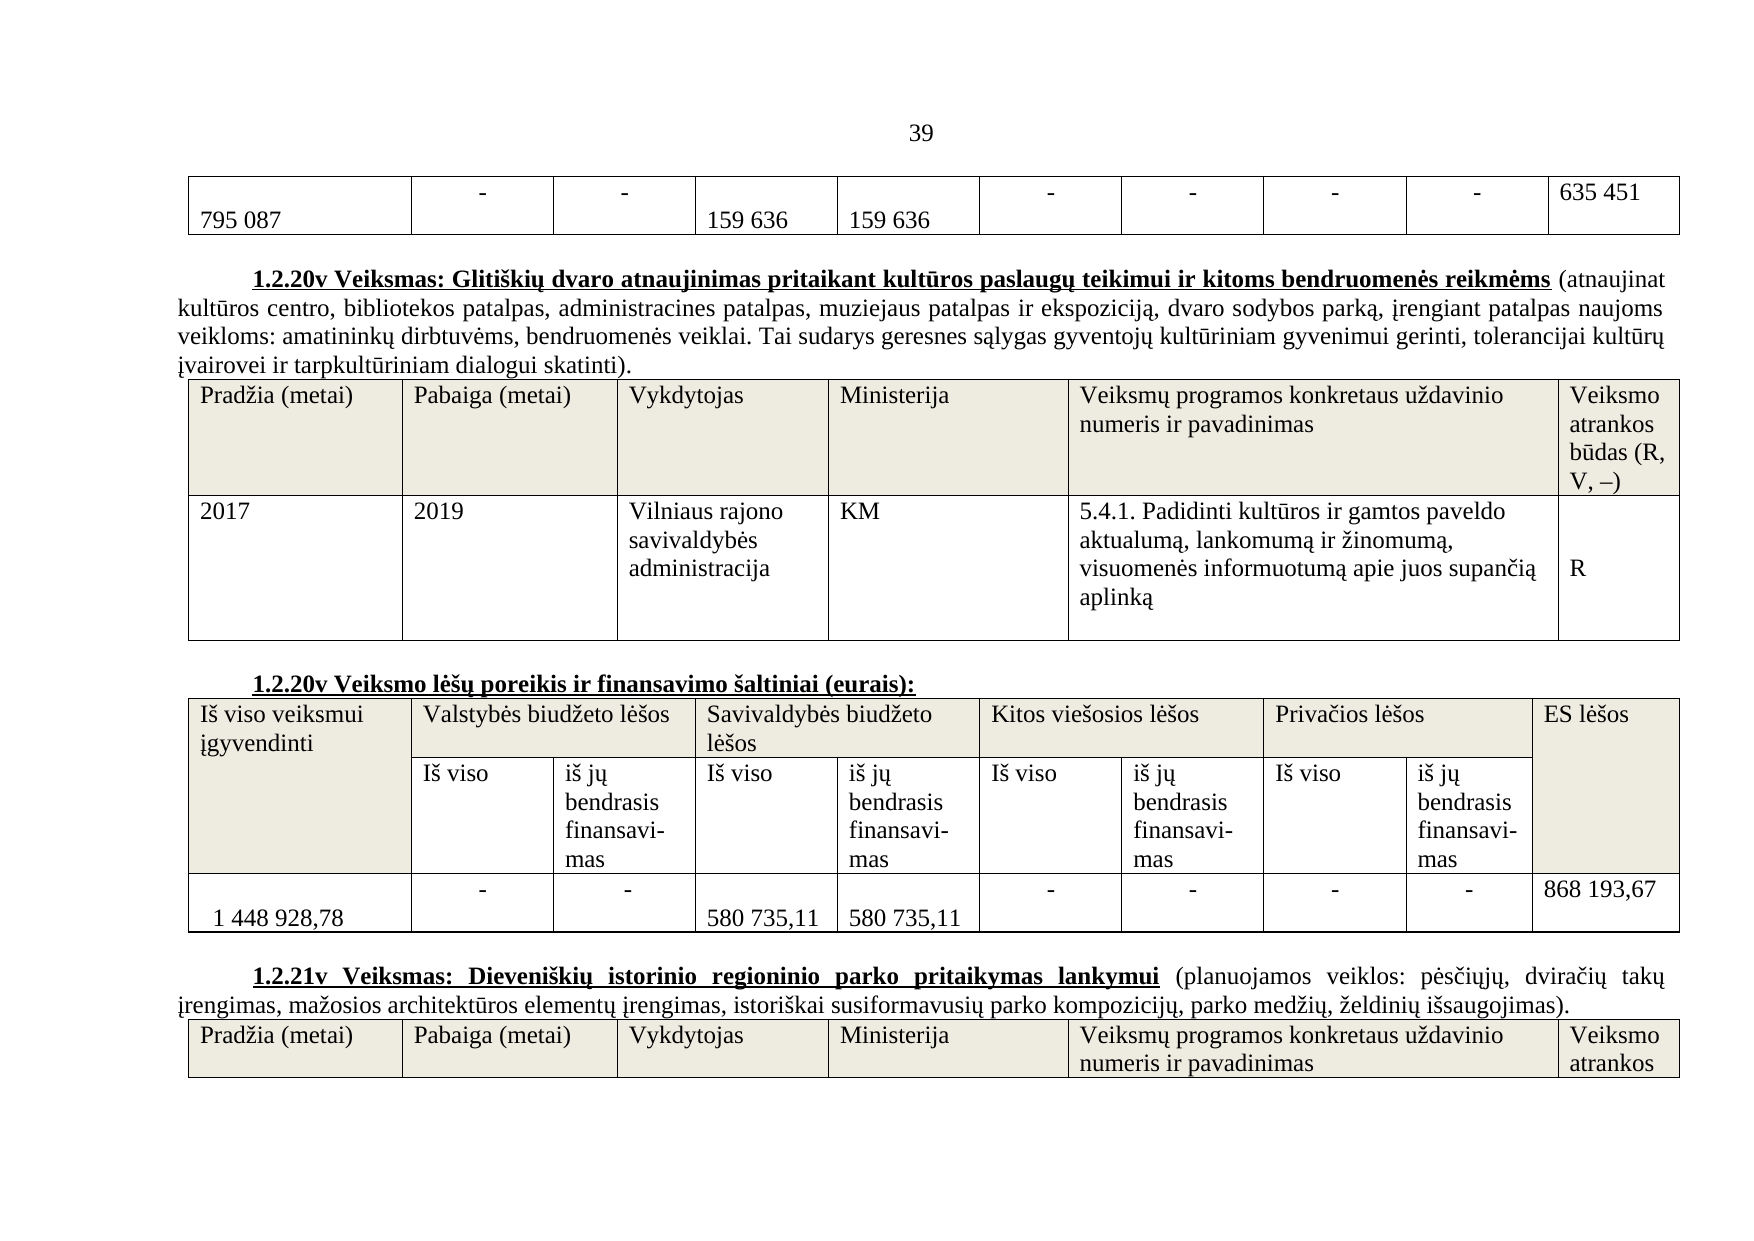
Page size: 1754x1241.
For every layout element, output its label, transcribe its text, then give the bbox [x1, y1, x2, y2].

table_cell 635 451 [1549, 177, 1679, 234]
table_cell 580 735,11 [696, 874, 837, 931]
table_header Privačios lėšos [1264, 699, 1532, 757]
table_header Iš viso veiksmui įgyvendinti [189, 699, 411, 873]
table_header ES lėšos [1533, 699, 1679, 873]
table_header Valstybės biudžeto lėšos [412, 699, 695, 757]
table_cell 795 087 [189, 177, 411, 234]
table_header Vykdytojas [618, 1020, 828, 1077]
table_cell 580 735,11 [838, 874, 979, 931]
table_header Veiksmų programos konkretaus uždavinio numeris ir pavadinimas [1069, 380, 1558, 495]
text 1.2.21v Veiksmas: Dieveniškių istorinio regioninio parko pritaikymas lankymui (planuojamos veiklos: pėsčiųjų, dviračių takų įrengimas, mažosios architektūros elementų įrengimas, istoriškai susiformavusių parko kompozicijų, parko medžių, želdinių išsaugojimas). [177, 961, 1665, 1019]
table_cell Iš viso [1264, 758, 1406, 873]
text 1.2.20v Veiksmo lėšų poreikis ir finansavimo šaltiniai (eurais): [177, 669, 1665, 698]
table_cell 1 448 928,78 [189, 874, 411, 931]
table_cell R [1559, 496, 1679, 640]
table_cell - [1407, 177, 1548, 234]
table_header Savivaldybės biudžeto lėšos [696, 699, 979, 757]
table_cell - [980, 177, 1121, 234]
text 1.2.20v Veiksmas: Glitiškių dvaro atnaujinimas pritaikant kultūros paslaugų teikimui ir kitoms bendruomenės reikmėms (atnaujinat kultūros centro, bibliotekos patalpas, administracines patalpas, muziejaus patalpas ir ekspoziciją, dvaro sodybos parką, įrengiant patalpas naujoms veikloms: amatininkų dirbtuvėms, bendruomenės veiklai. Tai sudarys geresnes sąlygas gyventojų kultūriniam gyvenimui gerinti, tolerancijai kultūrų įvairovei ir tarpkultūriniam dialogui skatinti). [177, 264, 1665, 379]
table_cell 159 636 [838, 177, 979, 234]
table_header Vykdytojas [618, 380, 828, 495]
table_cell - [412, 874, 553, 931]
table_cell Iš viso [980, 758, 1121, 873]
table_cell - [554, 874, 695, 931]
table_cell iš jų bendrasis finansavi- mas [1407, 758, 1532, 873]
table_cell - [1407, 874, 1532, 931]
table_cell 2017 [189, 496, 402, 640]
table_cell 2019 [403, 496, 617, 640]
table_header Veiksmų programos konkretaus uždavinio numeris ir pavadinimas [1069, 1020, 1558, 1077]
table_header Pradžia (metai) [189, 380, 402, 495]
table_cell 159 636 [696, 177, 837, 234]
table_cell - [1122, 177, 1263, 234]
table_cell KM [829, 496, 1068, 640]
table_header Ministerija [829, 380, 1068, 495]
table_cell iš jų bendrasis finansavi- mas [554, 758, 695, 873]
table_cell - [1122, 874, 1263, 931]
table_header Pabaiga (metai) [403, 1020, 617, 1077]
table_header Ministerija [829, 1020, 1068, 1077]
table_header Veiksmo atrankos [1559, 1020, 1679, 1077]
table_cell - [412, 177, 553, 234]
table_header Pabaiga (metai) [403, 380, 617, 495]
table_cell iš jų bendrasis finansavi- mas [1122, 758, 1263, 873]
table_cell iš jų bendrasis finansavi- mas [838, 758, 979, 873]
table_header Kitos viešosios lėšos [980, 699, 1263, 757]
table_cell Iš viso [412, 758, 553, 873]
table_header Veiksmo atrankos būdas (R, V, –) [1559, 380, 1679, 495]
table_cell Iš viso [696, 758, 837, 873]
table_cell - [980, 874, 1121, 931]
table_cell - [1264, 874, 1406, 931]
table_cell - [1264, 177, 1406, 234]
table_cell 5.4.1. Padidinti kultūros ir gamtos paveldo aktualumą, lankomumą ir žinomumą, visuomenės informuotumą apie juos supančią aplinką [1069, 496, 1558, 640]
table_cell 868 193,67 [1533, 874, 1679, 931]
table_cell - [554, 177, 695, 234]
table_header Pradžia (metai) [189, 1020, 402, 1077]
table_cell Vilniaus rajono savivaldybės administracija [618, 496, 828, 640]
